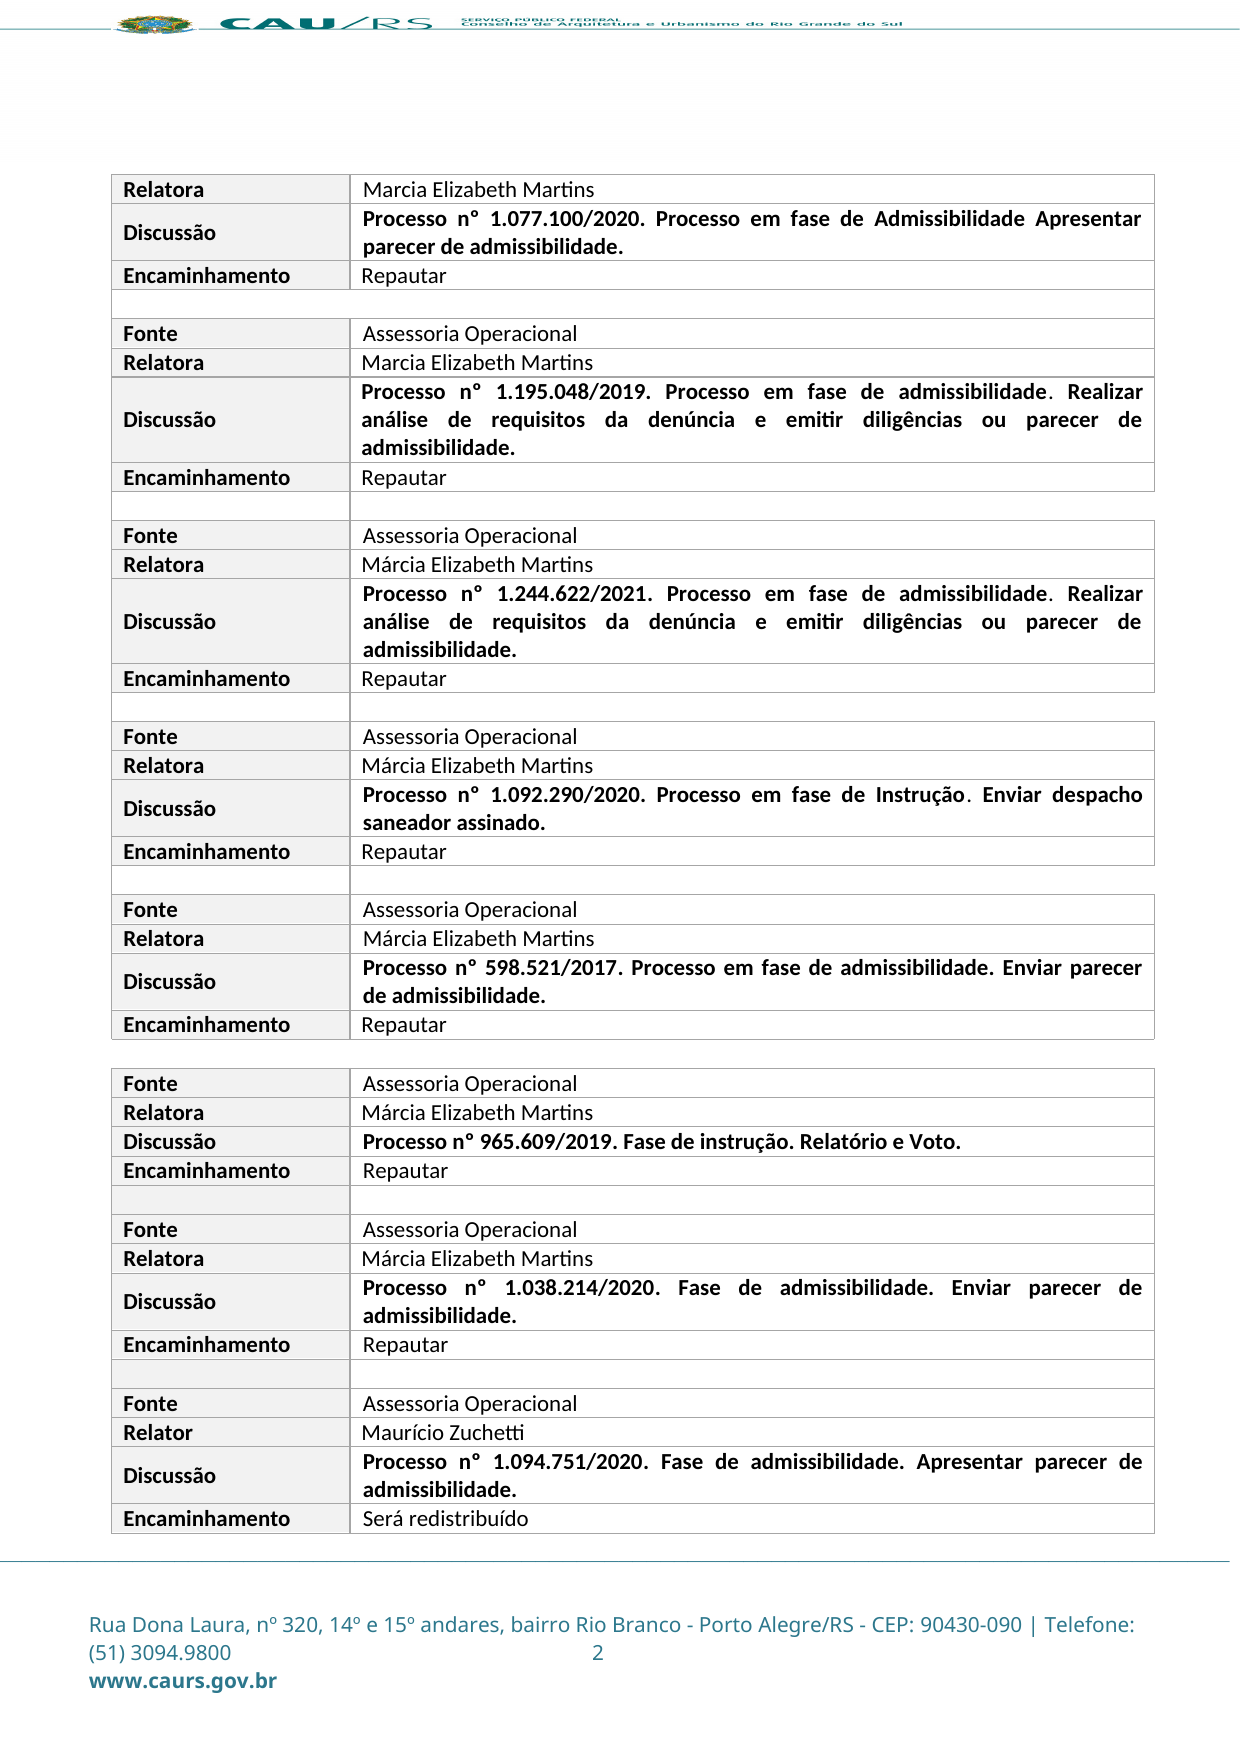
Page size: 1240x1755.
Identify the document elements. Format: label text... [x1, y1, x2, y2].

table_cell [1155, 836, 1159, 865]
table_cell [1155, 1330, 1159, 1358]
table_cell [1155, 348, 1159, 376]
table_cell Marcia Elizabeth Martins [351, 175, 1154, 203]
table_cell [1155, 520, 1159, 549]
table_cell Fonte [112, 1389, 349, 1417]
table_cell Encaminhamento [112, 261, 349, 289]
table_cell Encaminhamento [112, 1011, 349, 1039]
table_cell [1155, 1097, 1159, 1126]
table_cell Márcia Elizabeth Martins [351, 751, 1154, 779]
table_cell [1154, 865, 1159, 894]
table_cell Processo nº 598.521/2017. Processo em fase de admissibilidade. Enviar parecer de admissibilidade. [351, 954, 1154, 1009]
table_cell Relatora [112, 925, 349, 952]
table_cell Márcia Elizabeth Martins [351, 550, 1154, 578]
table_cell [112, 1186, 349, 1214]
table_cell Discussão [112, 1447, 349, 1503]
table_cell [351, 492, 1154, 520]
table_cell [1155, 1503, 1159, 1532]
table_cell Assessoria Operacional [351, 521, 1154, 549]
table_cell [112, 1040, 1154, 1068]
table_cell Será redistribuído [351, 1504, 1154, 1532]
table_cell Discussão [112, 1127, 349, 1156]
table_cell [112, 290, 1154, 318]
table_cell Processo nº 1.092.290/2020. Processo em fase de Instrução. Enviar despacho saneador assinado. [351, 780, 1154, 836]
table_cell [351, 1186, 1154, 1214]
table_cell [1155, 894, 1159, 923]
table_cell Márcia Elizabeth Martins [351, 925, 1154, 952]
table_cell Processo nº 1.094.751/2020. Fase de admissibilidade. Apresentar parecer de admissibilidade. [351, 1447, 1154, 1503]
table_cell [1155, 1185, 1159, 1214]
table_cell [1155, 1359, 1159, 1388]
table_cell Relator [112, 1418, 349, 1446]
table_cell Marcia Elizabeth Martins [351, 349, 1154, 376]
table_cell Encaminhamento [112, 1331, 349, 1358]
table_cell Discussão [112, 780, 349, 836]
table_cell Encaminhamento [112, 1157, 349, 1185]
table_cell [112, 866, 349, 894]
table_cell [1155, 1243, 1159, 1272]
table_cell [1155, 289, 1159, 318]
table_cell [1155, 318, 1159, 347]
table_cell [112, 1360, 349, 1388]
table_cell Fonte [112, 722, 349, 750]
table_cell [1155, 779, 1159, 836]
table_cell [1154, 692, 1159, 721]
table_cell [351, 866, 1154, 894]
table_cell Repautar [351, 261, 1154, 289]
table_cell [1155, 663, 1159, 692]
table_cell Fonte [112, 521, 349, 549]
table_cell Discussão [112, 1274, 349, 1329]
table_cell Assessoria Operacional [351, 319, 1154, 347]
table_cell Discussão [112, 204, 349, 260]
table_cell Processo nº 1.195.048/2019. Processo em fase de admissibilidade. Realizar análise de requisitos da denúncia e emitir diligências ou parecer de admissibilidade. [351, 378, 1154, 462]
table_cell Repautar [351, 837, 1154, 865]
table_cell Assessoria Operacional [351, 895, 1154, 923]
table_cell [1155, 1126, 1159, 1156]
table_cell [1155, 1068, 1159, 1097]
table_cell [1155, 1446, 1159, 1503]
table_cell Relatora [112, 1244, 349, 1272]
table_cell Márcia Elizabeth Martins [351, 1098, 1154, 1126]
table_cell [1155, 260, 1159, 289]
table_cell Repautar [351, 664, 1154, 692]
table_cell [1155, 203, 1159, 260]
table_cell Fonte [112, 895, 349, 923]
table_cell Processo nº 965.609/2019. Fase de instrução. Relatório e Voto. [351, 1127, 1154, 1156]
table_cell Discussão [112, 954, 349, 1009]
table_cell Maurício Zuchetti [351, 1418, 1154, 1446]
table_cell [112, 492, 349, 520]
table_cell Encaminhamento [112, 463, 349, 491]
table_cell [1155, 462, 1159, 491]
table_cell Encaminhamento [112, 837, 349, 865]
table_cell [351, 693, 1154, 721]
table_cell Relatora [112, 175, 349, 203]
table_cell [1155, 953, 1159, 1009]
table_cell Relatora [112, 751, 349, 779]
table_cell [1155, 1388, 1159, 1417]
table_cell Assessoria Operacional [351, 1069, 1154, 1097]
table_cell [1155, 376, 1159, 462]
table_cell Relatora [112, 1098, 349, 1126]
table_cell [1155, 549, 1159, 578]
table_cell Processo nº 1.244.622/2021. Processo em fase de admissibilidade. Realizar análise de requisitos da denúncia e emitir diligências ou parecer de admissibilidade. [351, 579, 1154, 663]
table_cell [1154, 491, 1159, 520]
table_cell Repautar [351, 1331, 1154, 1358]
table_cell Márcia Elizabeth Martins [351, 1244, 1154, 1272]
table_cell [1155, 1039, 1159, 1068]
table_cell [1155, 578, 1159, 663]
table_cell Fonte [112, 319, 349, 347]
table_cell [1155, 1273, 1159, 1329]
table_cell Discussão [112, 378, 349, 462]
table_cell Processo nº 1.077.100/2020. Processo em fase de Admissibilidade Apresentar parecer de admissibilidade. [351, 204, 1154, 260]
table_cell Assessoria Operacional [351, 1389, 1154, 1417]
table_cell [1155, 1214, 1159, 1243]
table_cell Assessoria Operacional [351, 1215, 1154, 1243]
table_cell [1155, 750, 1159, 779]
table_cell Discussão [112, 579, 349, 663]
table_cell Relatora [112, 550, 349, 578]
table_cell Processo nº 1.038.214/2020. Fase de admissibilidade. Enviar parecer de admissibilidade. [351, 1274, 1154, 1329]
table_cell Fonte [112, 1215, 349, 1243]
table_cell Relatora [112, 349, 349, 376]
table_cell [1155, 1010, 1159, 1039]
table_cell Repautar [351, 1157, 1154, 1185]
table_cell [1155, 1156, 1159, 1185]
table_cell [1155, 1417, 1159, 1446]
table_cell [1155, 174, 1159, 203]
table_cell Fonte [112, 1069, 349, 1097]
table_cell Repautar [351, 1011, 1154, 1039]
table_cell Encaminhamento [112, 1504, 349, 1532]
table_cell [1155, 924, 1159, 952]
table_cell Assessoria Operacional [351, 722, 1154, 750]
table_cell [1155, 721, 1159, 750]
table_cell Encaminhamento [112, 664, 349, 692]
table_cell [351, 1360, 1154, 1388]
table_cell [112, 693, 349, 721]
table_cell Repautar [351, 463, 1154, 491]
